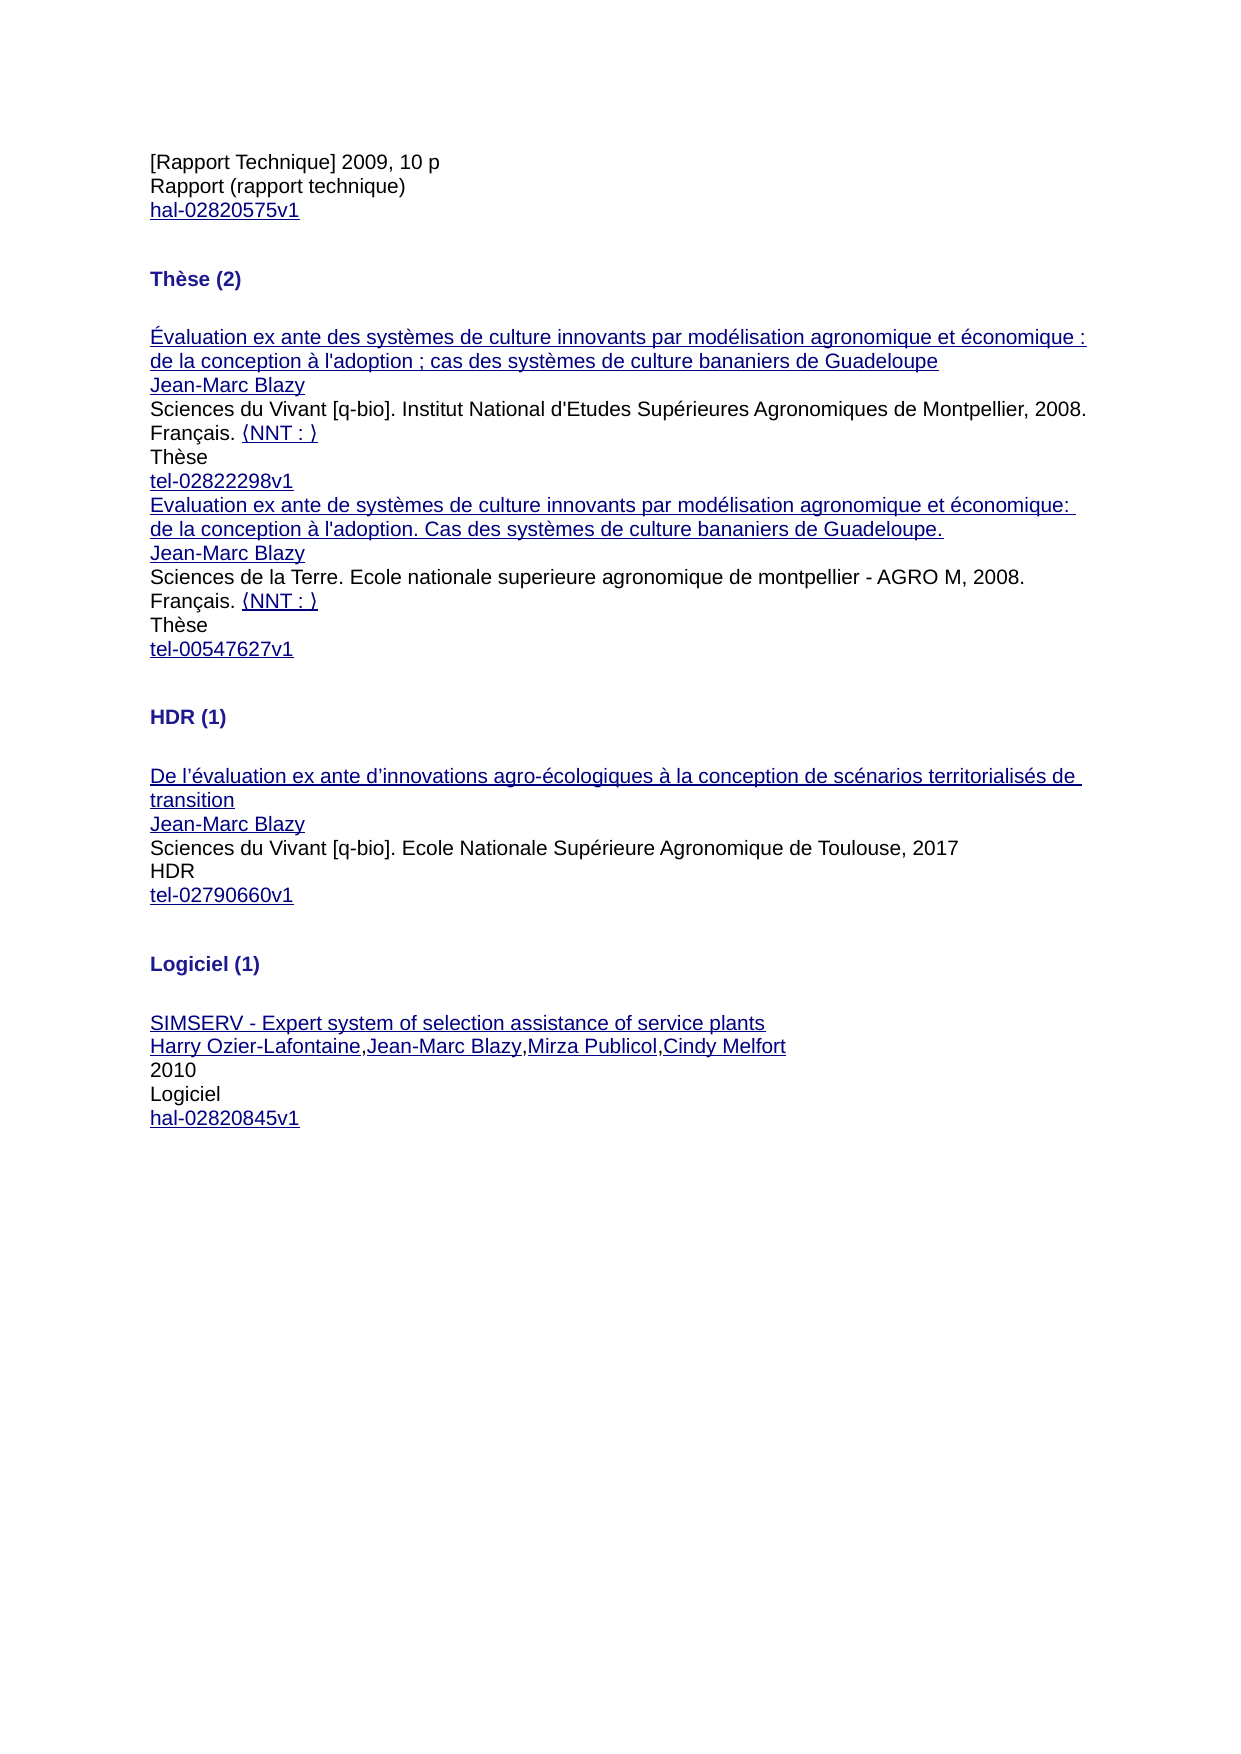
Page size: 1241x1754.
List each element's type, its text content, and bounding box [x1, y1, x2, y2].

table_cell [Rapport Technique] 2009, 10 p Rapport (rapport technique) hal-02820575v1 [150, 150, 1090, 222]
table_header Évaluation ex ante des systèmes de culture innovants par modélisation agronomique et économique : de la conception à l'adoption ; cas des systèmes de culture bananiers de Guadeloupe Jean-Marc Blazy Sciences du Vivant [q-bio]. Institut National d'Etudes Supérieures Agronomiques de Montpellier, 2008. Français. ⟨NNT : ⟩ Thèse tel-02822298v1 [150, 325, 1090, 493]
table_cell Evaluation ex ante de systèmes de culture innovants par modélisation agronomique et économique: de la conception à l'adoption. Cas des systèmes de culture bananiers de Guadeloupe. Jean-Marc Blazy Sciences de la Terre. Ecole nationale superieure agronomique de montpellier - AGRO M, 2008. Français. ⟨NNT : ⟩ Thèse tel-00547627v1 [150, 493, 1090, 660]
table_header De l’évaluation ex ante d’innovations agro-écologiques à la conception de scénarios territorialisés de transition Jean-Marc Blazy Sciences du Vivant [q-bio]. Ecole Nationale Supérieure Agronomique de Toulouse, 2017 HDR tel-02790660v1 [150, 764, 1090, 907]
subtitle Logiciel (1) [150, 952, 1090, 976]
table_header SIMSERV - Expert system of selection assistance of service plants Harry Ozier-Lafontaine,Jean-Marc Blazy,Mirza Publicol,Cindy Melfort 2010 Logiciel hal-02820845v1 [150, 1010, 1090, 1130]
subtitle HDR (1) [150, 705, 1090, 729]
subtitle Thèse (2) [150, 267, 1090, 291]
